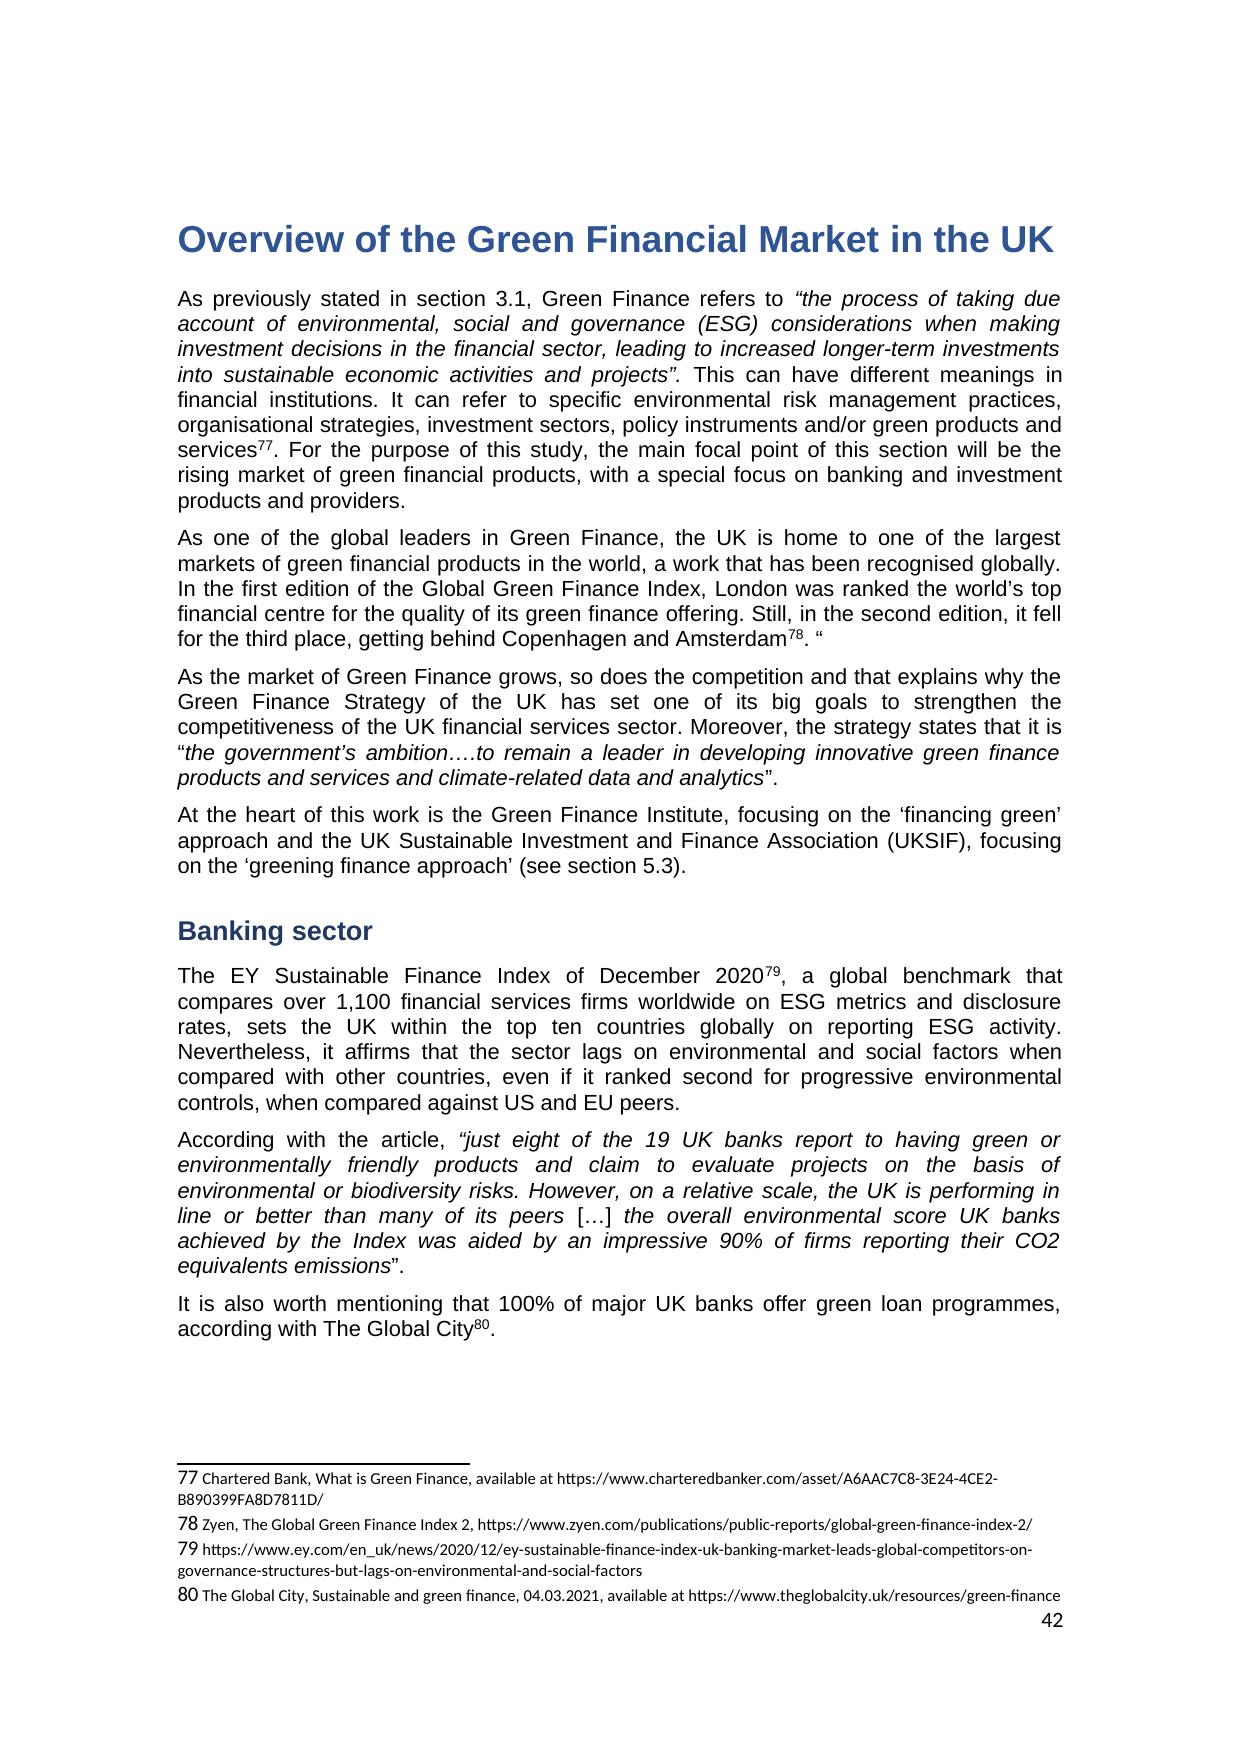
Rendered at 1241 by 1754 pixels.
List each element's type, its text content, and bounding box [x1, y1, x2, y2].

text It is also worth mentioning that 100% of major UK banks offer green loan programmes, according with The Global City. [177, 1291, 1063, 1341]
text As the market of Green Finance grows, so does the competition and that explains why the Green Finance Strategy of the UK has set one of its big goals to strengthen the competitiveness of the UK financial services sector. Moreover, the strategy states that it is “the government’s ambition….to remain a leader in developing innovative green finance products and services and climate-related data and analytics”. [177, 664, 1063, 790]
text The EY Sustainable Finance Index of December 2020, a global benchmark that compares over 1,100 financial services firms worldwide on ESG metrics and disclosure rates, sets the UK within the top ten countries globally on reporting ESG activity. Nevertheless, it affirms that the sector lags on environmental and social factors when compared with other countries, even if it ranked second for progressive environmental controls, when compared against US and EU peers. [177, 963, 1063, 1114]
subtitle Banking sector [177, 915, 1063, 947]
text The Global City, Sustainable and green finance, 04.03.2021, available at https://www.theglobalcity.uk/resources/green-finance [177, 1581, 1063, 1606]
text https://www.ey.com/en_uk/news/2020/12/ey-sustainable-finance-index-uk-banking-market-leads-global-competitors-on-governance-structures-but-lags-on-environmental-and-social-factors [177, 1535, 1063, 1581]
text According with the article, “just eight of the 19 UK banks report to having green or environmentally friendly products and claim to evaluate projects on the basis of environmental or biodiversity risks. However, on a relative scale, the UK is performing in line or better than many of its peers […] the overall environmental score UK banks achieved by the Index was aided by an impressive 90% of firms reporting their CO2 equivalents emissions”. [177, 1127, 1063, 1278]
text Chartered Bank, What is Green Finance, available at https://www.charteredbanker.com/asset/A6AAC7C8-3E24-4CE2-B890399FA8D7811D/ [177, 1464, 1063, 1510]
text At the heart of this work is the Green Finance Institute, focusing on the ‘financing green’ approach and the UK Sustainable Investment and Finance Association (UKSIF), focusing on the ‘greening finance approach’ (see section 5.3). [177, 802, 1063, 878]
text As previously stated in section 3.1, Green Finance refers to “the process of taking due account of environmental, social and governance (ESG) considerations when making investment decisions in the financial sector, leading to increased longer-term investments into sustainable economic activities and projects”. This can have different meanings in financial institutions. It can refer to specific environmental risk management practices, organisational strategies, investment sectors, policy instruments and/or green products and services. For the purpose of this study, the main focal point of this section will be the rising market of green financial products, with a special focus on banking and investment products and providers. [177, 286, 1063, 513]
text As one of the global leaders in Green Finance, the UK is home to one of the largest markets of green financial products in the world, a work that has been recognised globally. In the first edition of the Global Green Finance Index, London was ranked the world’s top financial centre for the quality of its green finance offering. Still, in the second edition, it fell for the third place, getting behind Copenhagen and Amsterdam. “ [177, 525, 1063, 651]
text Zyen, The Global Green Finance Index 2, https://www.zyen.com/publications/public-reports/global-green-finance-index-2/ [177, 1510, 1063, 1535]
subtitle Overview of the Green Financial Market in the UK [177, 218, 1063, 261]
